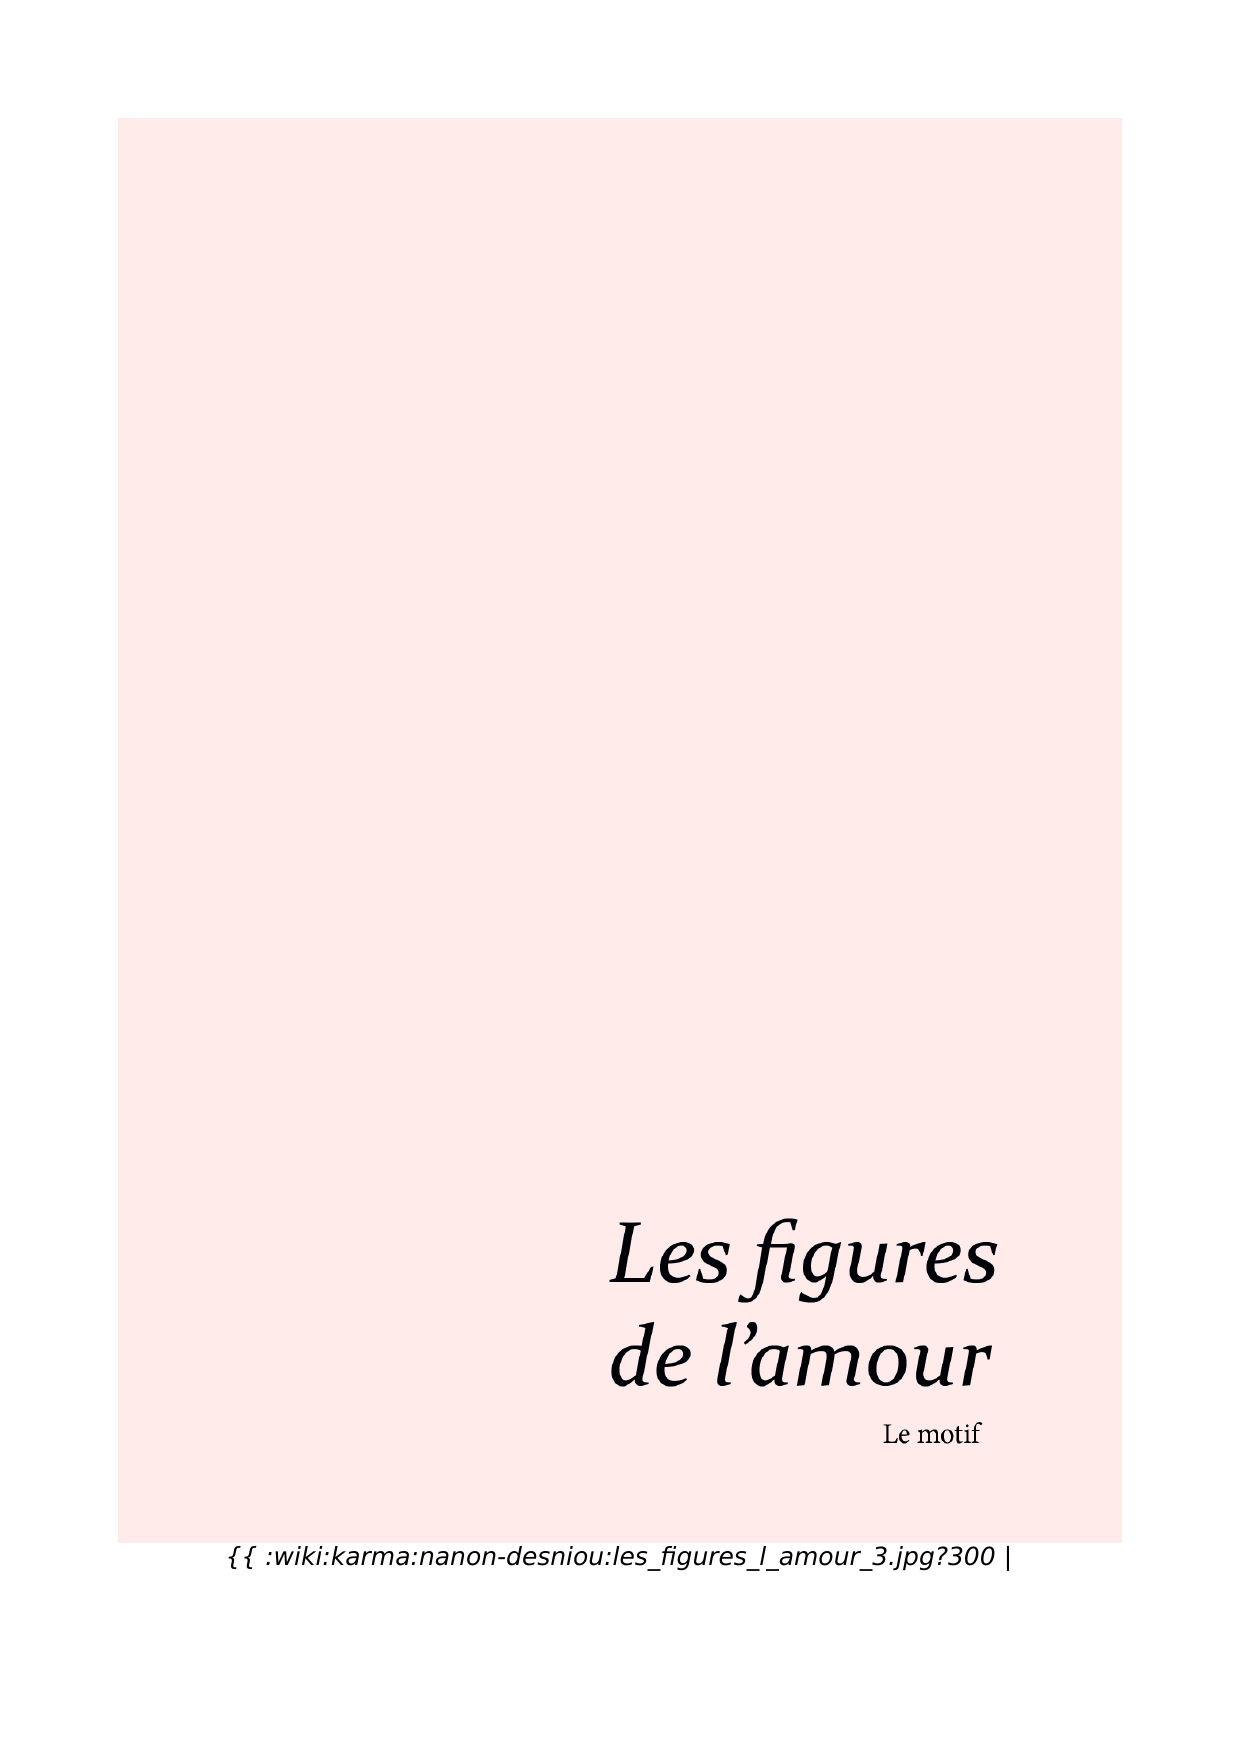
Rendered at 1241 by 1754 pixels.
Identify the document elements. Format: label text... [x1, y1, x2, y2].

text {{ :wiki:karma:nanon-desniou:les_figures_l_amour_3.jpg?300 | [118, 1543, 1122, 1572]
picture [118, 118, 1123, 1543]
